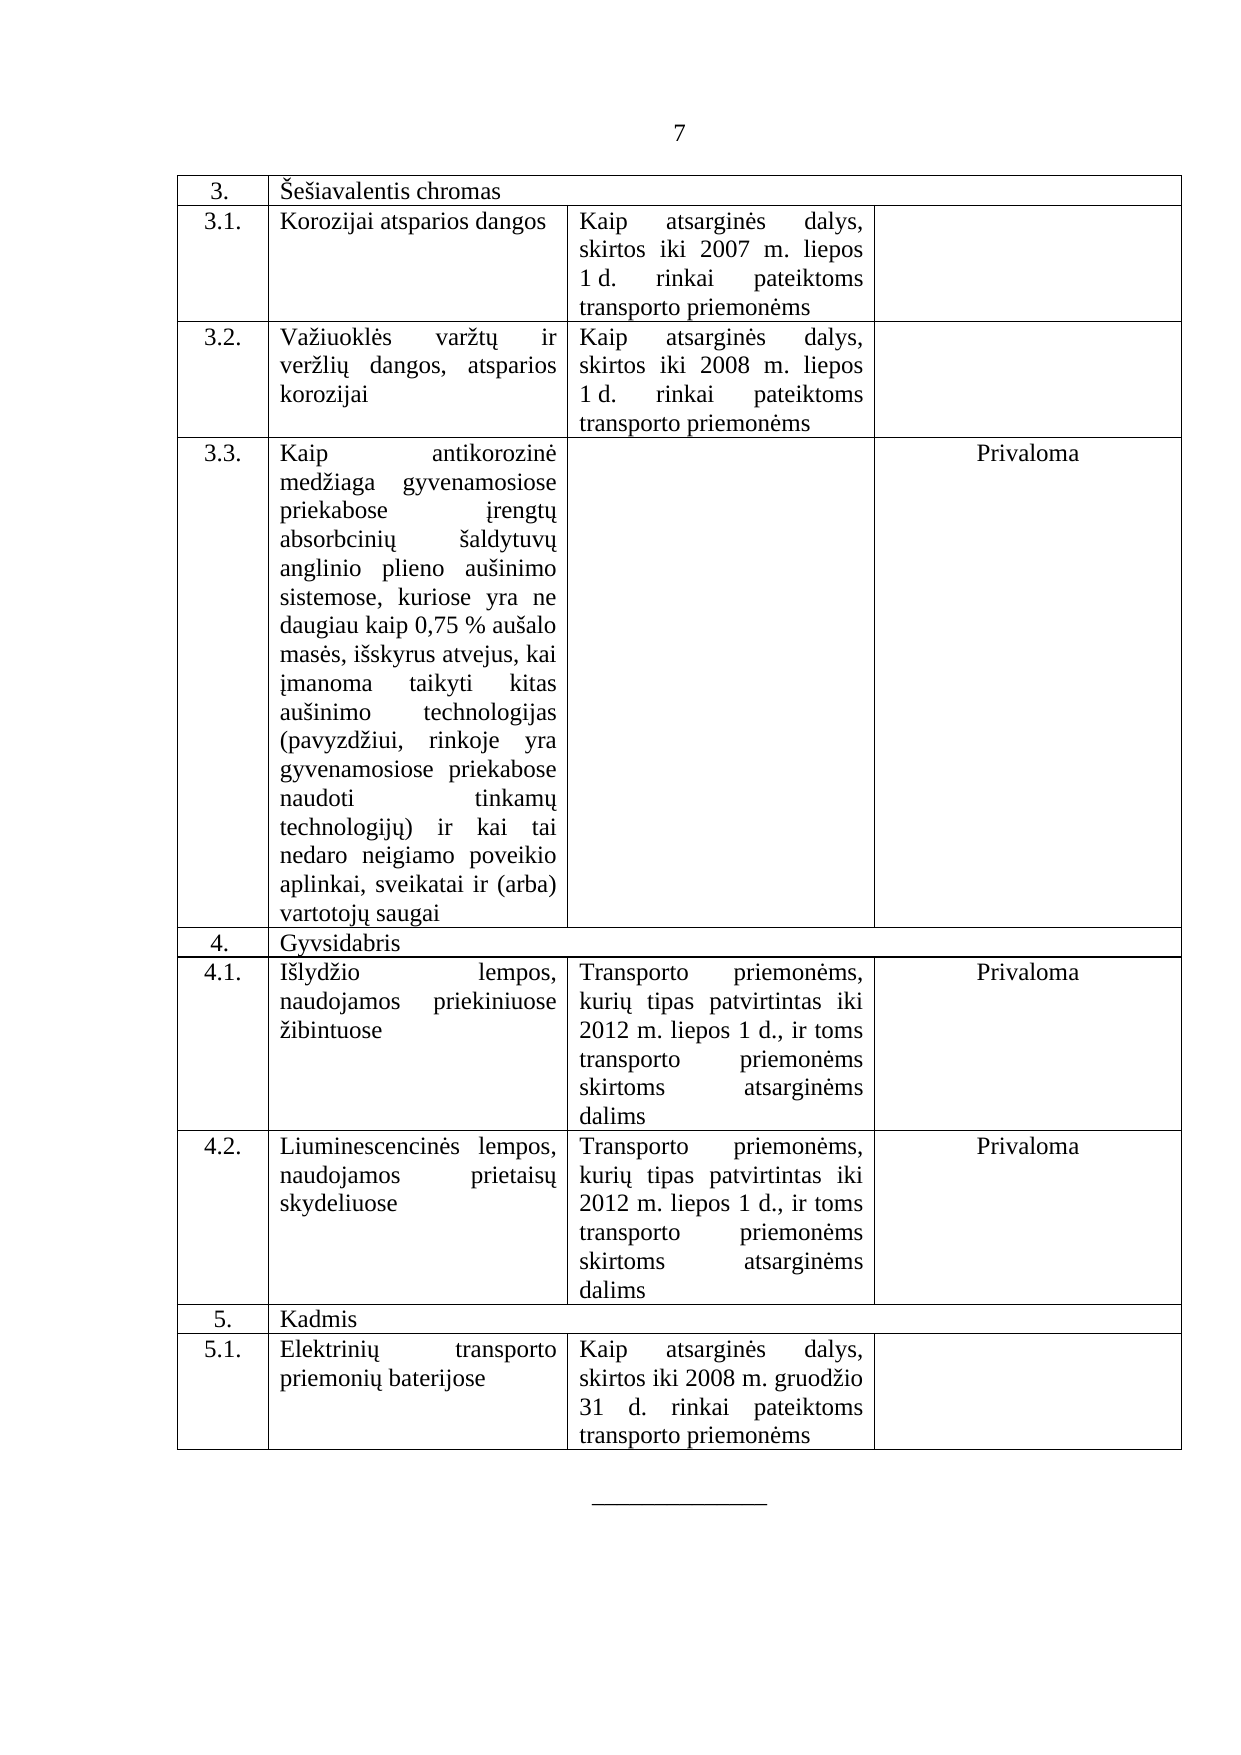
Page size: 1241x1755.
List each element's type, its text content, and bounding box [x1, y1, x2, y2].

table_cell Kadmis [269, 1305, 1181, 1333]
table_cell Korozijai atsparios dangos [269, 206, 567, 321]
table_cell 3. [178, 176, 268, 205]
table_cell 3.3. [178, 438, 268, 927]
table_cell 3.2. [178, 322, 268, 437]
table_cell 4.2. [178, 1131, 268, 1303]
table_cell 5. [178, 1305, 268, 1333]
table_cell Gyvsidabris [269, 928, 1181, 956]
table_cell Privaloma [875, 438, 1181, 927]
table_cell Kaip atsarginės dalys, skirtos iki 2008 m. gruodžio 31 d. rinkai pateiktoms transporto priemonėms [568, 1334, 874, 1449]
table_cell Privaloma [875, 1131, 1181, 1303]
table_cell Kaip atsarginės dalys, skirtos iki 2008 m. liepos 1 d. rinkai pateiktoms transporto priemonėms [568, 322, 874, 437]
table_cell Kaip atsarginės dalys, skirtos iki 2007 m. liepos 1 d. rinkai pateiktoms transporto priemonėms [568, 206, 874, 321]
table_cell Liuminescencinės lempos, naudojamos prietaisų skydeliuose [269, 1131, 567, 1303]
table_cell 5.1. [178, 1334, 268, 1449]
table_cell Transporto priemonėms, kurių tipas patvirtintas iki 2012 m. liepos 1 d., ir toms transporto priemonėms skirtoms atsarginėms dalims [568, 958, 874, 1130]
table_cell [875, 1334, 1181, 1449]
table_cell Privaloma [875, 958, 1181, 1130]
table_cell Kaip antikorozinė medžiaga gyvenamosiose priekabose įrengtų absorbcinių šaldytuvų anglinio plieno aušinimo sistemose, kuriose yra ne daugiau kaip 0,75 % aušalo masės, išskyrus atvejus, kai įmanoma taikyti kitas aušinimo technologijas (pavyzdžiui, rinkoje yra gyvenamosiose priekabose naudoti tinkamų technologijų) ir kai tai nedaro neigiamo poveikio aplinkai, sveikatai ir (arba) vartotojų saugai [269, 438, 567, 927]
table_cell Važiuoklės varžtų ir veržlių dangos, atsparios korozijai [269, 322, 567, 437]
table_cell Šešiavalentis chromas [269, 176, 1181, 205]
table_cell Transporto priemonėms, kurių tipas patvirtintas iki 2012 m. liepos 1 d., ir toms transporto priemonėms skirtoms atsarginėms dalims [568, 1131, 874, 1303]
table_cell [875, 322, 1181, 437]
text ______________ [177, 1479, 1181, 1508]
table_cell [875, 206, 1181, 321]
table_cell Elektrinių transporto priemonių baterijose [269, 1334, 567, 1449]
table_cell [568, 438, 874, 927]
table_cell 3.1. [178, 206, 268, 321]
table_cell 4. [178, 928, 268, 956]
table_cell 4.1. [178, 958, 268, 1130]
table_cell Išlydžio lempos, naudojamos priekiniuose žibintuose [269, 958, 567, 1130]
